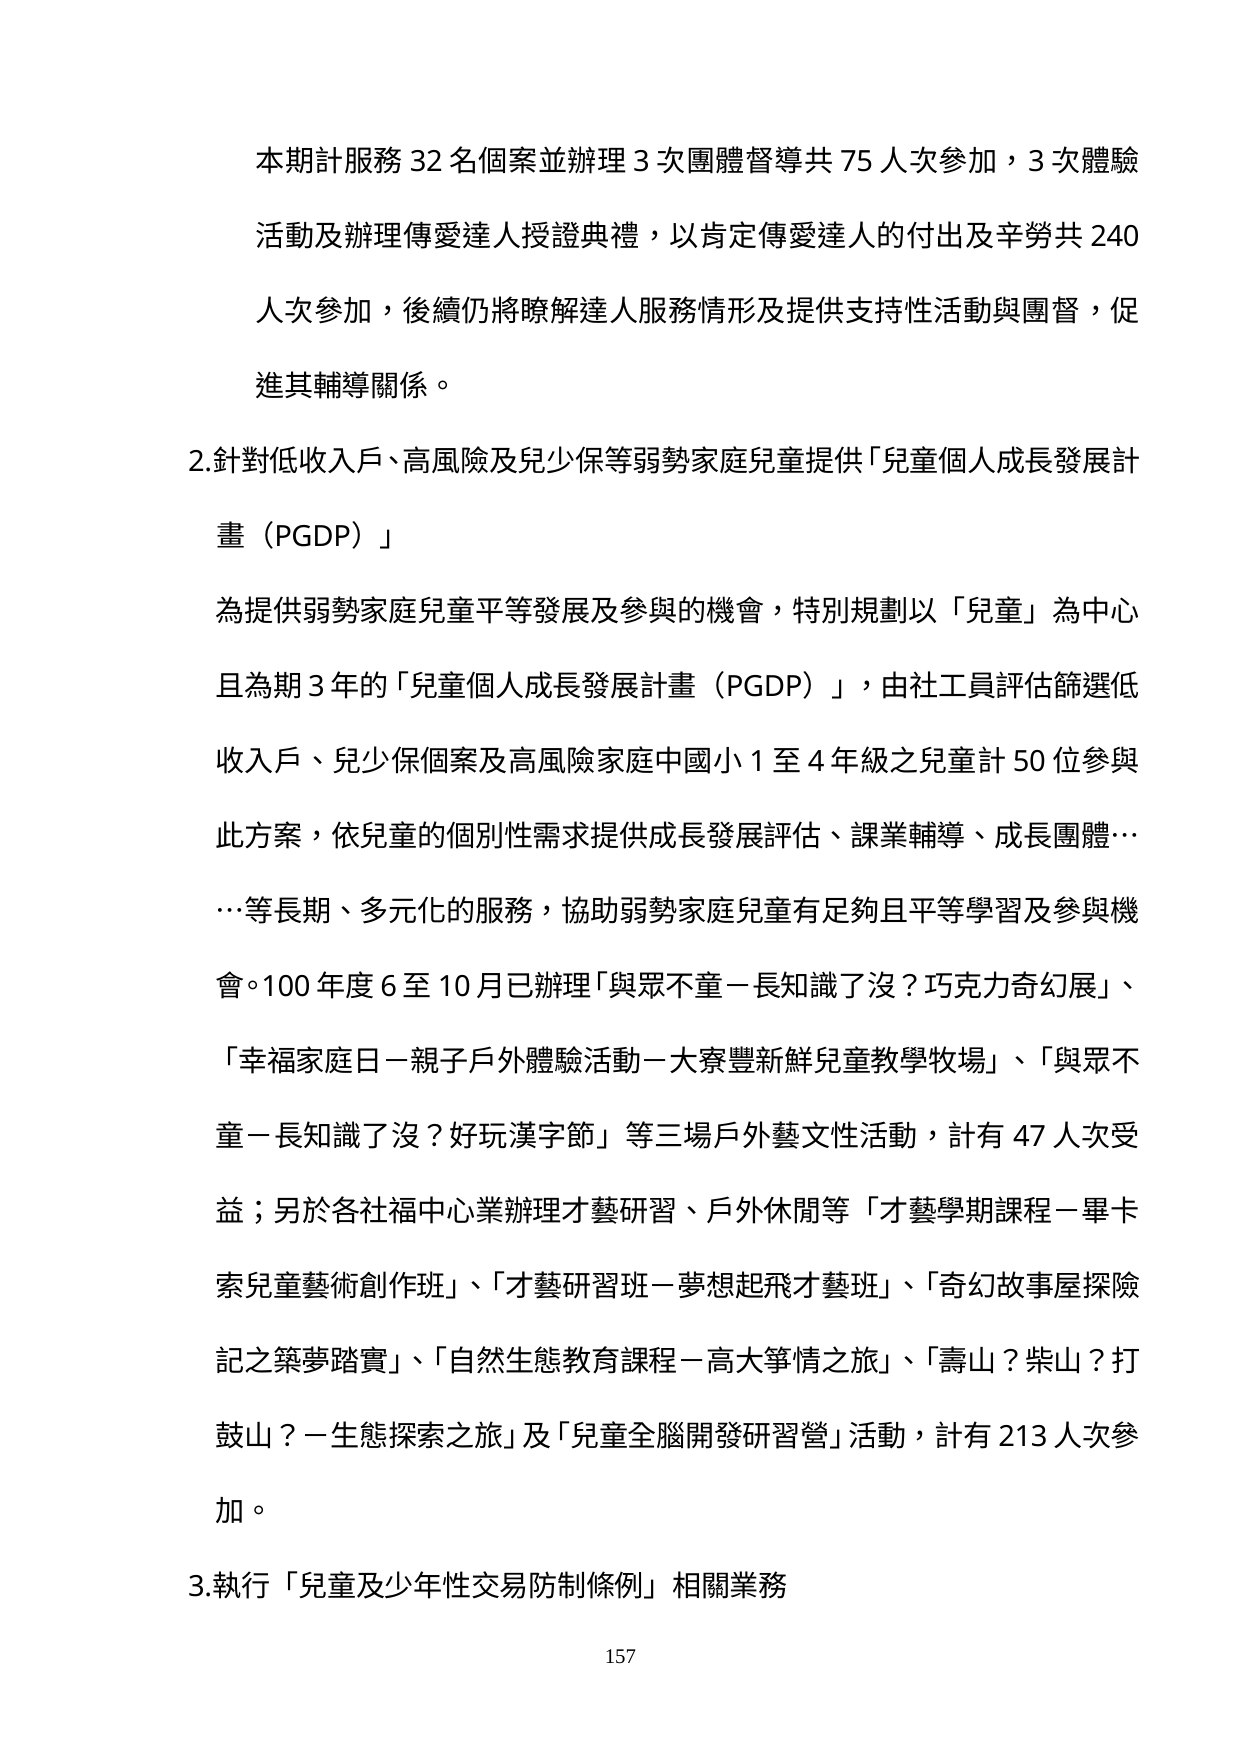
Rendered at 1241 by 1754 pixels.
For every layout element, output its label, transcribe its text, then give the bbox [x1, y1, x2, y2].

text 2.針對低收入戶、高風險及兒少保等弱勢家庭兒童提供「兒童個人成長發展計畫（PGDP）」 [188, 421, 1140, 571]
text 3.執行「兒童及少年性交易防制條例」相關業務 [188, 1546, 1140, 1621]
text (8)100年賡續辦理「生命轉彎、傳愛達人」關懷陪伴服務方案，提供安置中兒童少年長期性的關懷陪伴，目前計有37名「傳愛達人」提供關懷服務，本期計服務32名個案並辦理3次團體督導共75人次參加，3次體驗活動及辦理傳愛達人授證典禮，以肯定傳愛達人的付出及辛勞共240人次參加，後續仍將瞭解達人服務情形及提供支持性活動與團督，促進其輔導關係。 [213, 121, 1140, 421]
text 為提供弱勢家庭兒童平等發展及參與的機會，特別規劃以「兒童」為中心且為期3年的「兒童個人成長發展計畫（PGDP）」，由社工員評估篩選低收入戶、兒少保個案及高風險家庭中國小1至4年級之兒童計50位參與此方案，依兒童的個別性需求提供成長發展評估、課業輔導、成長團體……等長期、多元化的服務，協助弱勢家庭兒童有足夠且平等學習及參與機會。100年度6至10月已辦理「與眾不童－長知識了沒？巧克力奇幻展」、「幸福家庭日－親子戶外體驗活動－大寮豐新鮮兒童教學牧場」、「與眾不童－長知識了沒？好玩漢字節」等三場戶外藝文性活動，計有47人次受益；另於各社福中心業辦理才藝研習、戶外休閒等「才藝學期課程－畢卡索兒童藝術創作班」、「才藝研習班－夢想起飛才藝班」、「奇幻故事屋探險記之築夢踏實」、「自然生態教育課程－高大箏情之旅」、「壽山？柴山？打鼓山？－生態探索之旅」及「兒童全腦開發研習營」活動，計有213人次參加。 [215, 571, 1140, 1546]
